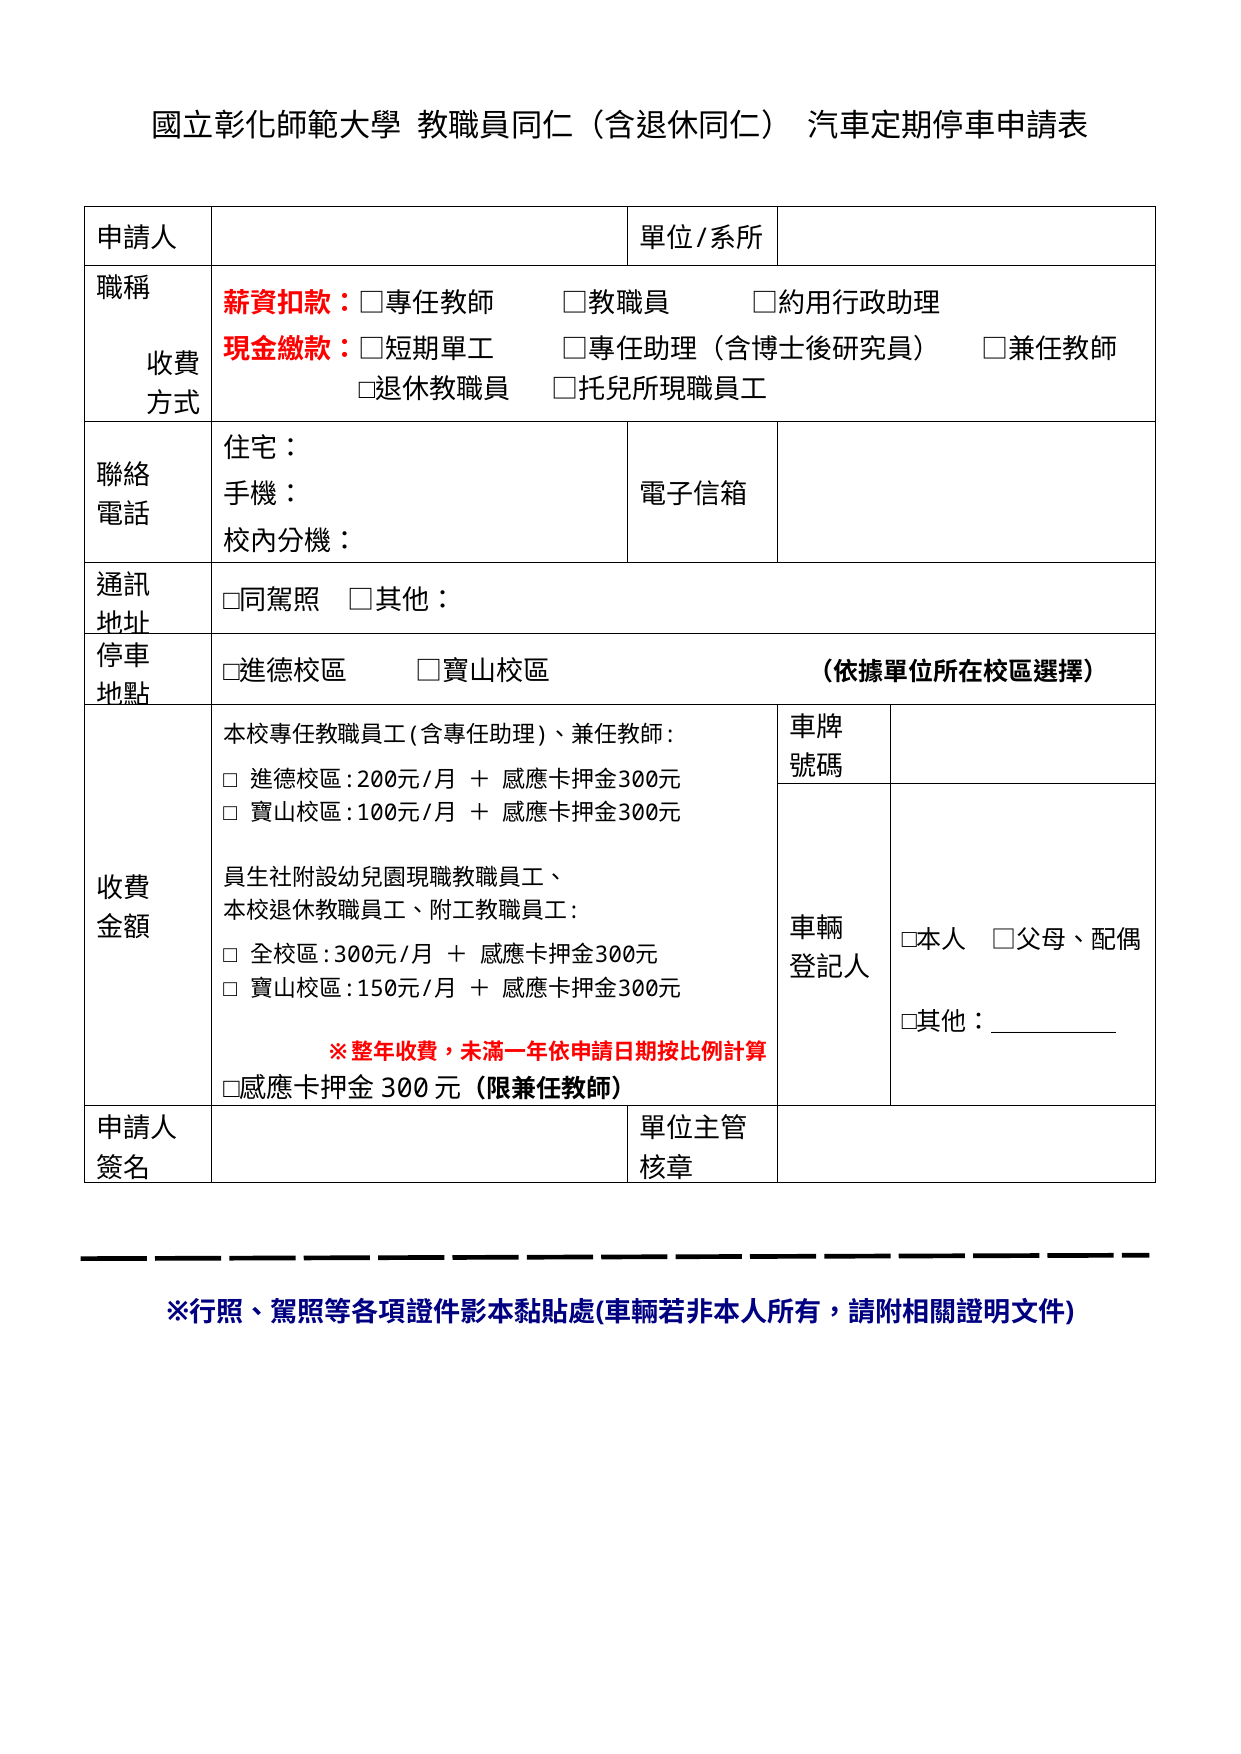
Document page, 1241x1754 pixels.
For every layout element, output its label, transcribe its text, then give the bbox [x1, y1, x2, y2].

table_cell 申請日期: 年 月 日 [212, 1106, 627, 1182]
table_header [778, 207, 1155, 265]
text ※行照、駕照等各項證件影本黏貼處(車輛若非本人所有，請附相關證明文件) [118, 1268, 1122, 1331]
table_cell □本人 □父母、配偶 □其他：＿＿＿＿＿ [891, 784, 1155, 1105]
table_cell [778, 1106, 1155, 1182]
table_cell [891, 705, 1155, 783]
table_header 單位/系所 [628, 207, 777, 265]
table_cell 停車 地點 [85, 634, 211, 704]
table_cell 電子信箱 [628, 422, 777, 562]
table_header 申請人 [85, 207, 211, 265]
table_cell 收費 金額 [85, 705, 211, 1105]
table_cell [778, 422, 1155, 562]
table_cell 車輛 登記人 [778, 784, 890, 1105]
table_cell 職稱 收費 方式 [85, 266, 211, 421]
table_cell 通訊 地址 [85, 563, 211, 633]
table_cell □進德校區 □寶山校區 （依據單位所在校區選擇） [212, 634, 1155, 704]
text 國立彰化師範大學 教職員同仁（含退休同仁） 汽車定期停車申請表 [118, 81, 1122, 143]
table_cell 本校專任教職員工(含專任助理)、兼任教師: □ 進德校區:200元/月 ＋ 感應卡押金300元 □ 寶山校區:100元/月 ＋ 感應卡押金300元 員生社附設幼兒園現職教職員工、 本校退休教職員工、附工教職員工: □ 全校區:300元/月 ＋ 感應卡押金300元 □ 寶山校區:150元/月 ＋ 感應卡押金300元 ※整年收費，未滿一年依申請日期按比例計算 □感應卡押金300元（限兼任教師） [212, 705, 777, 1105]
table_cell 單位主管 核章 [628, 1106, 777, 1182]
table_cell 申請人 簽名 [85, 1106, 211, 1182]
table_cell 住宅： 手機： 校內分機： [212, 422, 627, 562]
table_cell 車牌 號碼 [778, 705, 890, 783]
table_cell □同駕照 □其他： [212, 563, 1155, 633]
table_cell 薪資扣款：□專任教師 □教職員 □約用行政助理 現金繳款：□短期單工 □專任助理（含博士後研究員） □兼任教師 □退休教職員 □托兒所現職員工 [212, 266, 1155, 421]
table_header [212, 207, 627, 265]
table_cell 聯絡 電話 [85, 422, 211, 562]
